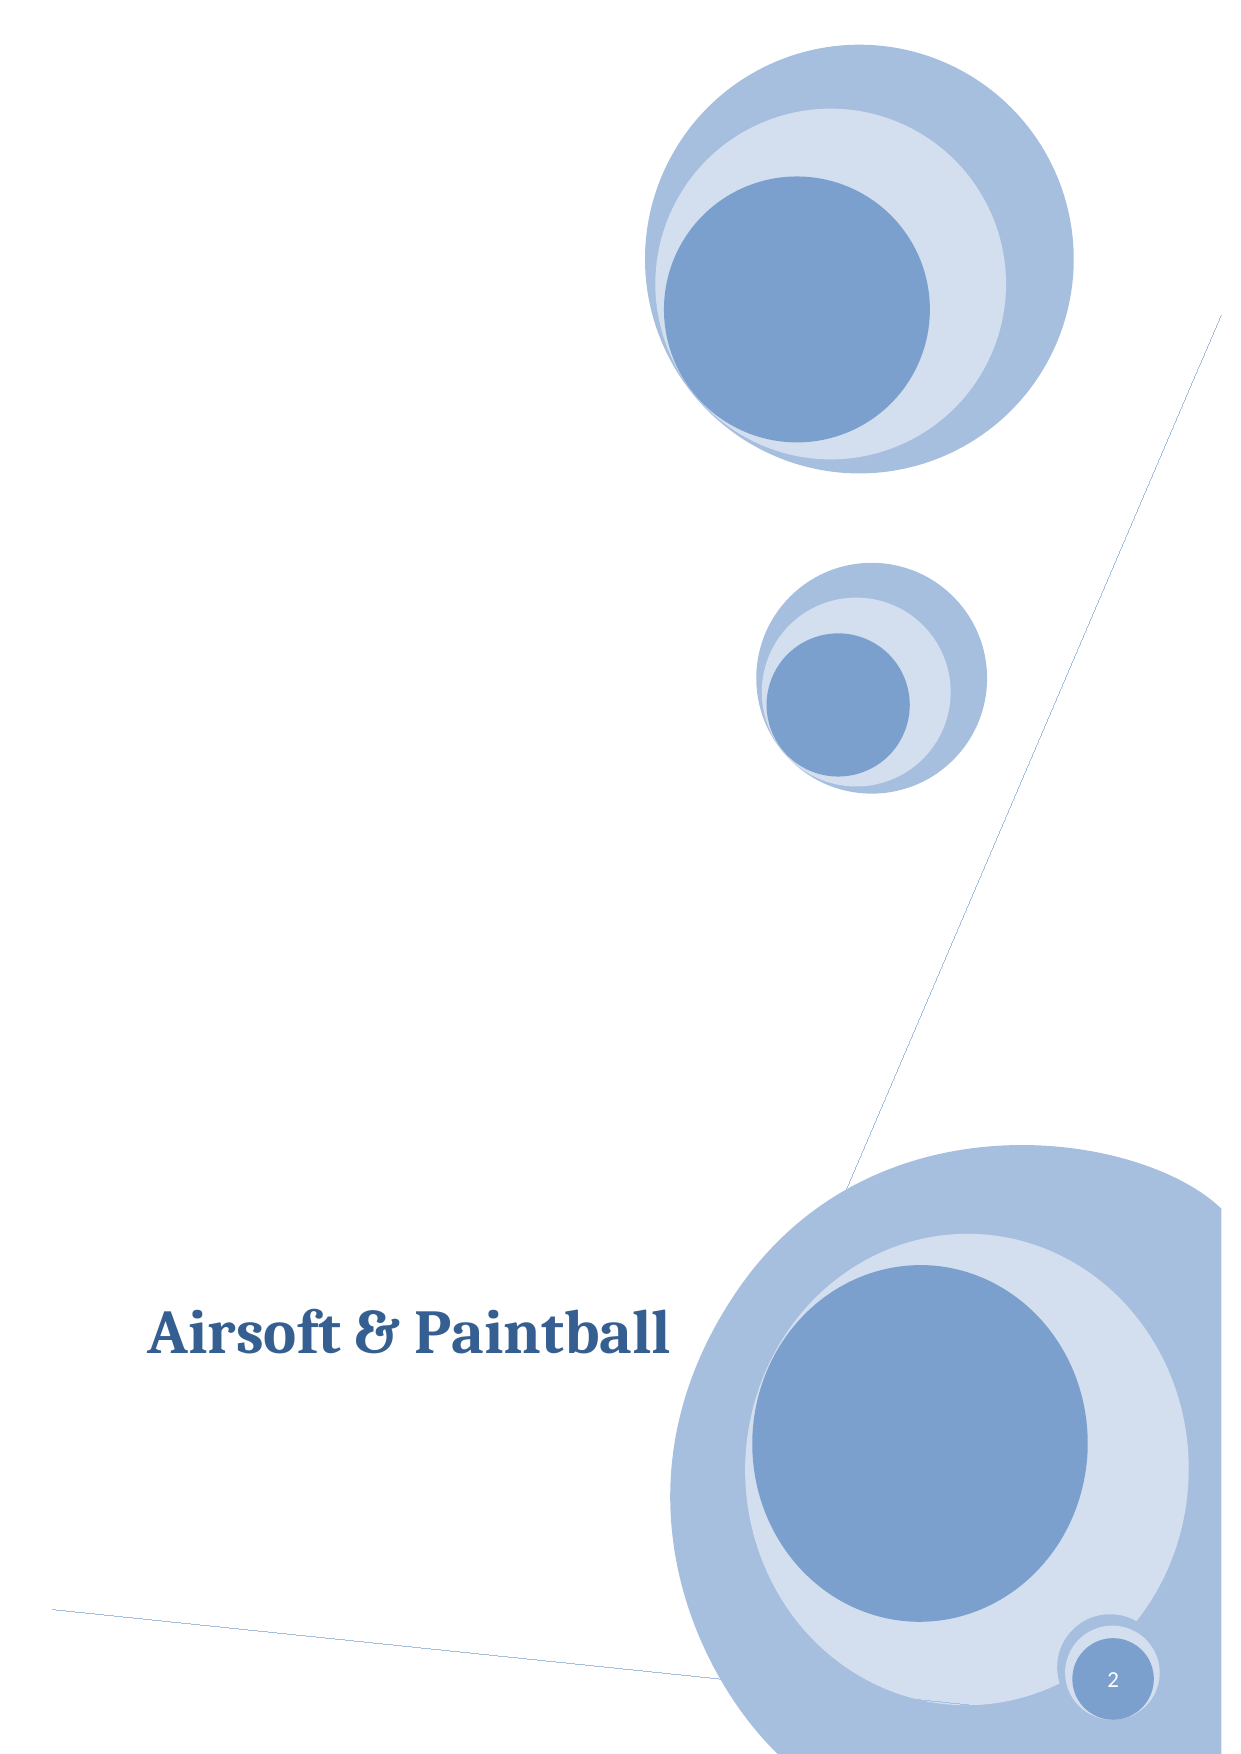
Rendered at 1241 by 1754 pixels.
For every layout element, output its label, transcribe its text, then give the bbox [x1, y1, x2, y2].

table_cell [136, 1497, 703, 1538]
table_cell [136, 1441, 703, 1469]
table_cell [136, 1538, 703, 1578]
table_cell [136, 1370, 703, 1405]
table_cell [136, 1578, 703, 1606]
table_header Airsoft & Paintball [136, 1298, 703, 1369]
table_cell [136, 1405, 703, 1441]
table_cell [136, 1469, 703, 1497]
